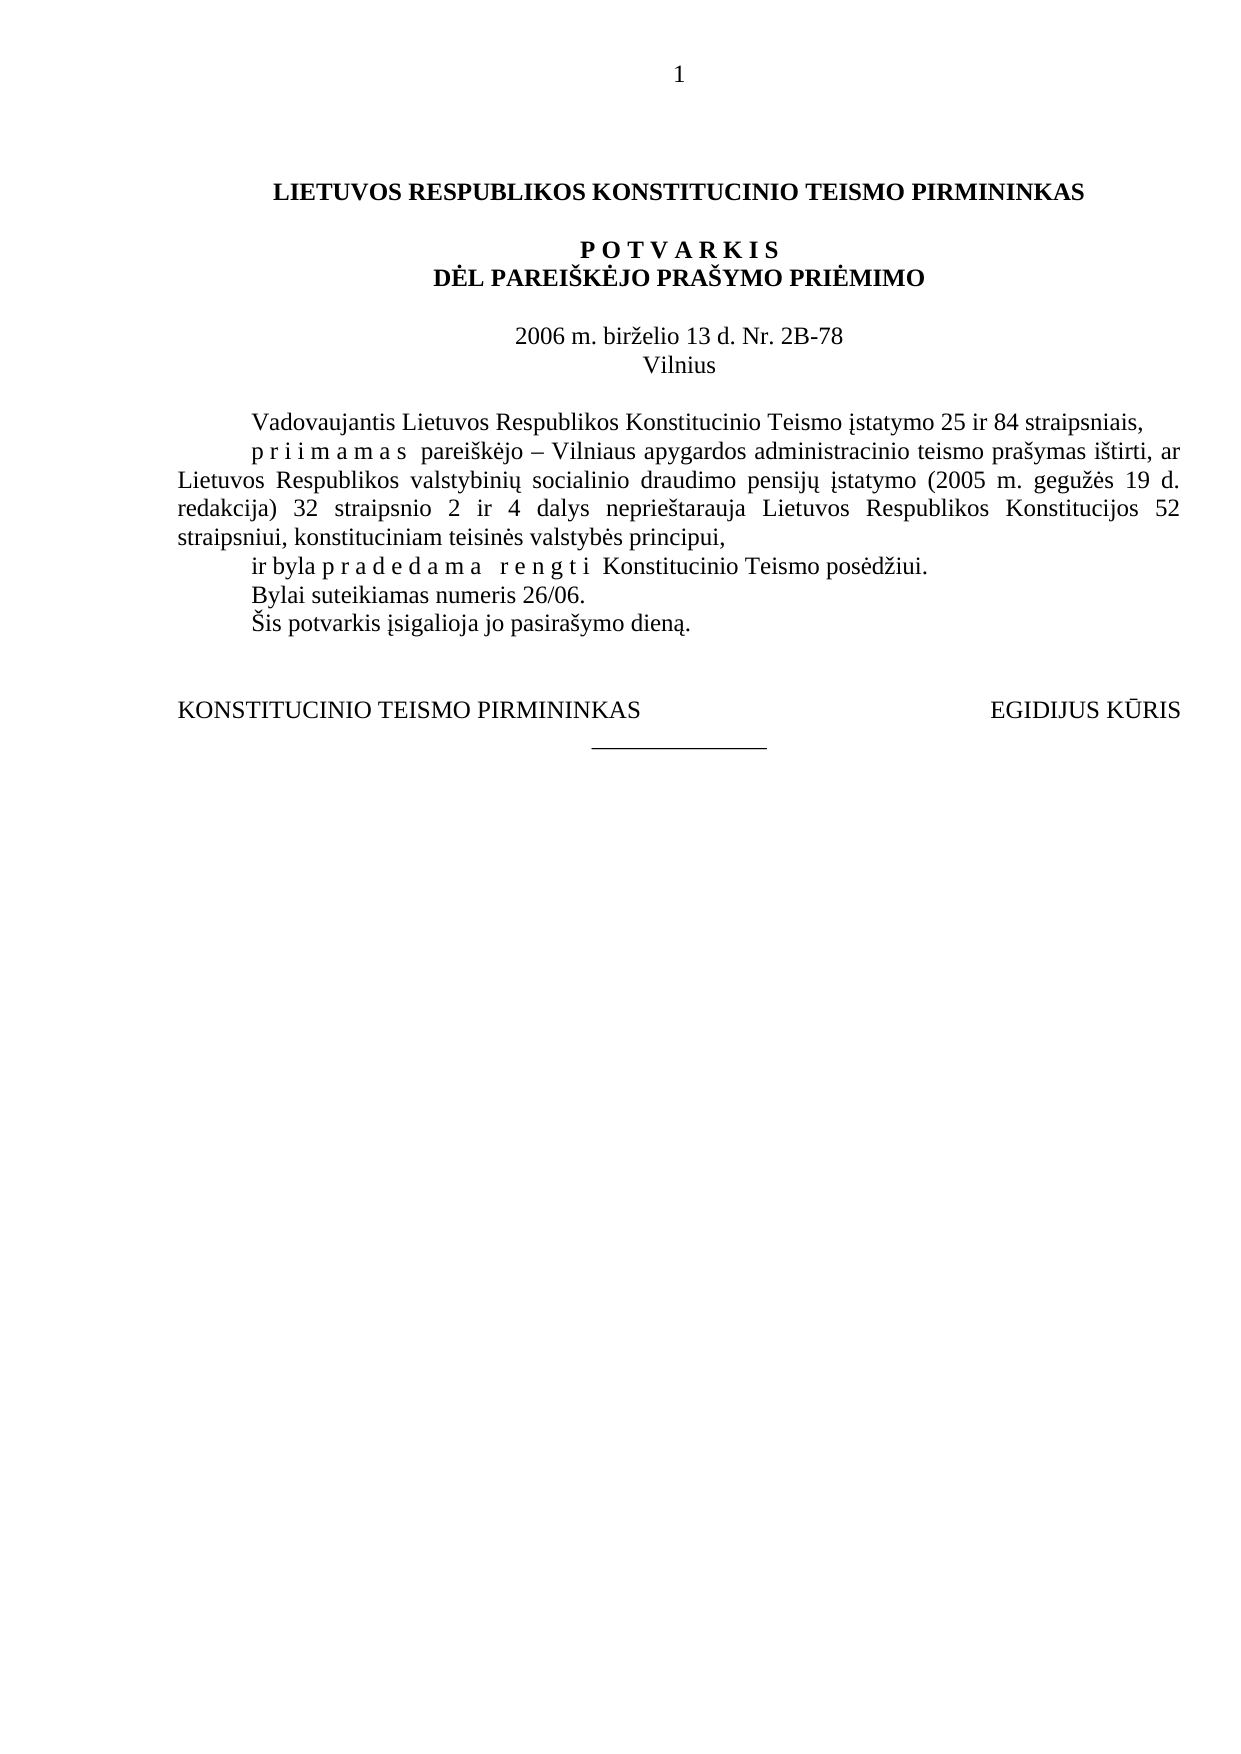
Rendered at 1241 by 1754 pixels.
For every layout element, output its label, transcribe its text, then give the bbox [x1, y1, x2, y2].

text priimamas pareiškėjo – Vilniaus apygardos administracinio teismo prašymas ištirti, ar Lietuvos Respublikos valstybinių socialinio draudimo pensijų įstatymo (2005 m. gegužės 19 d. redakcija) 32 straipsnio 2 ir 4 dalys neprieštarauja Lietuvos Respublikos Konstitucijos 52 straipsniui, konstituciniam teisinės valstybės principui, [177, 436, 1181, 551]
text Bylai suteikiamas numeris 26/06. [177, 580, 1181, 608]
text 2006 m. birželio 13 d. Nr. 2B-78 [177, 321, 1181, 350]
text KONSTITUCINIO TEISMO PIRMININKAS EGIDIJUS KŪRIS [177, 695, 1181, 723]
text ir byla pradedama rengti Konstitucinio Teismo posėdžiui. [177, 551, 1181, 580]
text P O T V A R K I S [177, 235, 1181, 263]
text DĖL PAREIŠKĖJO PRAŠYMO PRIĖMIMO [177, 263, 1181, 292]
text Vilnius [177, 350, 1181, 378]
text Vadovaujantis Lietuvos Respublikos Konstitucinio Teismo įstatymo 25 ir 84 straipsniais, [177, 407, 1181, 436]
text Šis potvarkis įsigalioja jo pasirašymo dieną. [177, 608, 1181, 637]
text LIETUVOS RESPUBLIKOS KONSTITUCINIO TEISMO PIRMININKAS [177, 177, 1181, 206]
text ______________ [177, 723, 1181, 752]
